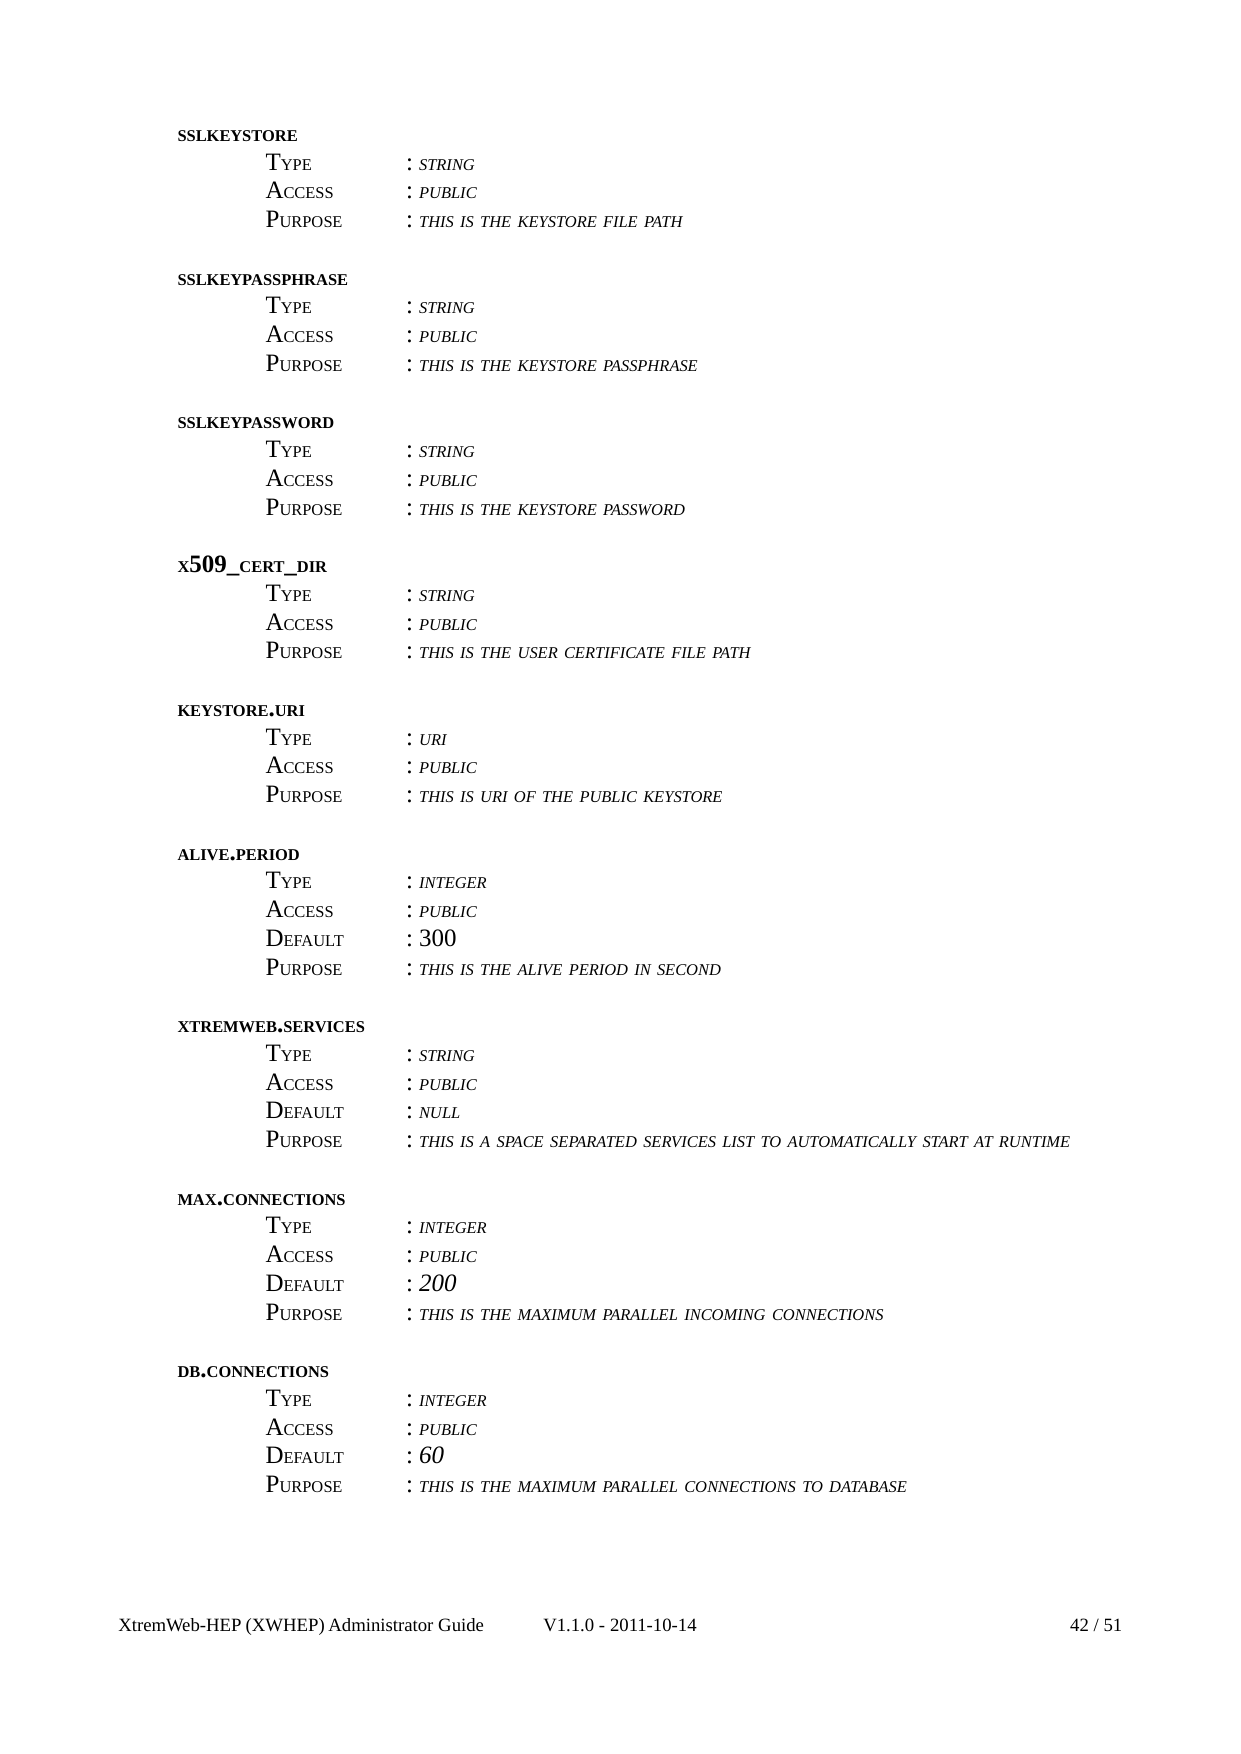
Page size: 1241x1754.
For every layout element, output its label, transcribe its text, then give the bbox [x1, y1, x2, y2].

text Access : public [265, 176, 1122, 204]
text Purpose : this is the keystore passphrase [265, 348, 1122, 377]
text sslkeypassword [177, 406, 1122, 434]
text Purpose : this is the maximum parallel incoming connections [265, 1297, 1122, 1326]
text keystore.uri [177, 693, 1122, 722]
text Type : string [265, 434, 1122, 463]
text sslkeystore [177, 118, 1122, 147]
text Type : string [265, 291, 1122, 319]
text alive.period [177, 837, 1122, 866]
text Access : public [265, 894, 1122, 923]
text Purpose : this is the alive period in second [265, 952, 1122, 981]
text Purpose : this is uri of the public keystore [265, 779, 1122, 808]
text sslkeypassphrase [177, 262, 1122, 291]
text Type : uri [265, 722, 1122, 751]
text Access : public [265, 1412, 1122, 1441]
text db.connections [177, 1354, 1122, 1383]
text Type : string [265, 578, 1122, 607]
text Default : null [265, 1096, 1122, 1124]
text Access : public [265, 1067, 1122, 1096]
text Access : public [265, 463, 1122, 492]
text Type : string [265, 147, 1122, 176]
text Access : public [265, 319, 1122, 348]
text Purpose : this is the maximum parallel connections to database [265, 1469, 1122, 1498]
text x509_cert_dir [177, 549, 1122, 578]
text Purpose : this is the keystore password [265, 492, 1122, 521]
text Type : integer [265, 1383, 1122, 1412]
text xtremweb.services [177, 1009, 1122, 1038]
text Access : public [265, 1239, 1122, 1268]
text Default : 200 [265, 1268, 1122, 1297]
text Purpose : this is the keystore file path [265, 204, 1122, 233]
text Type : integer [265, 866, 1122, 894]
text max.connections [177, 1182, 1122, 1211]
text Purpose : this is a space separated services list to automatically start at runtime [265, 1124, 1122, 1153]
text Default : 60 [265, 1441, 1122, 1469]
text Access : public [265, 751, 1122, 779]
text Type : string [265, 1038, 1122, 1067]
text Default : 300 [265, 923, 1122, 952]
text Type : integer [265, 1211, 1122, 1239]
text Purpose : this is the user certificate file path [265, 636, 1122, 664]
text Access : public [265, 607, 1122, 636]
